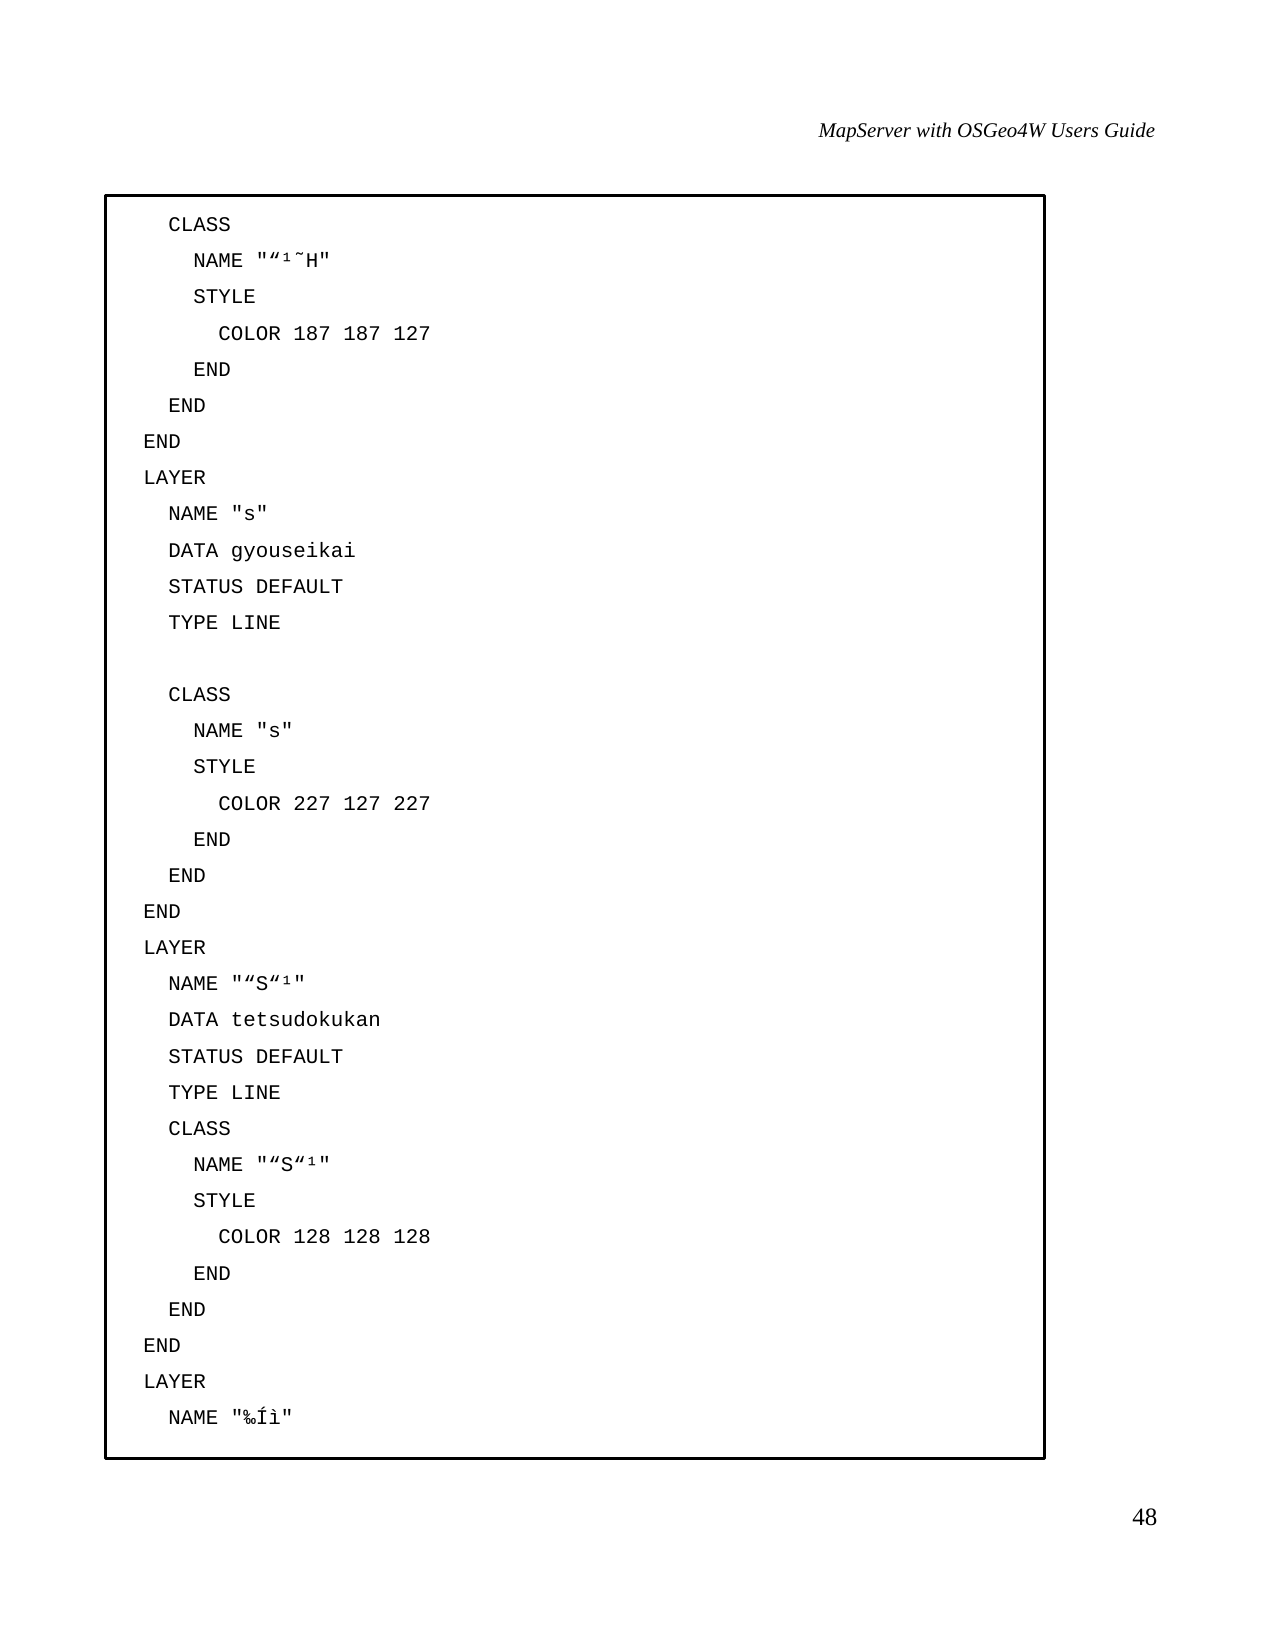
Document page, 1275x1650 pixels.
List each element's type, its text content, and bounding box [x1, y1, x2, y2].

text [1046, 359, 1157, 382]
text [1046, 865, 1157, 888]
text END [118, 865, 1043, 888]
text TYPE LINE [118, 612, 1043, 636]
text [1046, 1407, 1157, 1431]
text [1046, 431, 1157, 455]
text END [118, 395, 1043, 419]
text END [118, 431, 1043, 455]
text [1046, 1118, 1157, 1142]
text [1046, 1335, 1157, 1358]
text [1046, 1226, 1157, 1250]
text COLOR 128 128 128 [118, 1226, 1043, 1250]
text END [118, 901, 1043, 925]
text END [118, 1335, 1043, 1358]
text [1046, 250, 1157, 274]
text CLASS [118, 684, 1043, 708]
text END [118, 829, 1043, 852]
text [1046, 937, 1157, 961]
text STYLE [118, 1190, 1043, 1214]
text DATA tetsudokukan [118, 1009, 1043, 1033]
text STYLE [118, 287, 1043, 310]
text [1046, 539, 1157, 563]
text [1046, 793, 1157, 816]
text CLASS [118, 1118, 1043, 1142]
text LAYER [118, 1371, 1043, 1394]
text TYPE LINE [118, 1082, 1043, 1105]
text [1046, 503, 1157, 527]
text [1046, 756, 1157, 780]
text [1046, 612, 1157, 636]
text [1046, 395, 1157, 419]
text [1046, 287, 1157, 310]
text DATA gyouseikai [118, 539, 1043, 563]
text LAYER [118, 937, 1043, 961]
text NAME "s­" [118, 503, 1043, 527]
text [1046, 576, 1157, 599]
text END [118, 359, 1043, 382]
text END [118, 1299, 1043, 1322]
text [1046, 323, 1157, 346]
text [1046, 829, 1157, 852]
text [1046, 1190, 1157, 1214]
text [1046, 467, 1157, 491]
text NAME "s­" [118, 720, 1043, 744]
text [1046, 1046, 1157, 1069]
text [1046, 720, 1157, 744]
text LAYER [118, 467, 1043, 491]
text STATUS DEFAULT [118, 1046, 1043, 1069]
text NAME "“S“¹" [118, 1154, 1043, 1178]
text END [118, 1262, 1043, 1286]
text NAME "‰Íì" [118, 1407, 1043, 1431]
text [1046, 1262, 1157, 1286]
text COLOR 187 187 127 [118, 323, 1043, 346]
text [1046, 1009, 1157, 1033]
text [1046, 1371, 1157, 1394]
text [1046, 973, 1157, 997]
text NAME "“¹˜H" [118, 250, 1043, 274]
text [1046, 214, 1157, 238]
text CLASS [118, 214, 1043, 238]
text [1046, 684, 1157, 708]
text COLOR 227 127 227 [118, 793, 1043, 816]
text STYLE [118, 756, 1043, 780]
text [1046, 1299, 1157, 1322]
text [1046, 901, 1157, 925]
text STATUS DEFAULT [118, 576, 1043, 599]
text NAME "“S“¹" [118, 973, 1043, 997]
text [1046, 1154, 1157, 1178]
text [1046, 1082, 1157, 1105]
